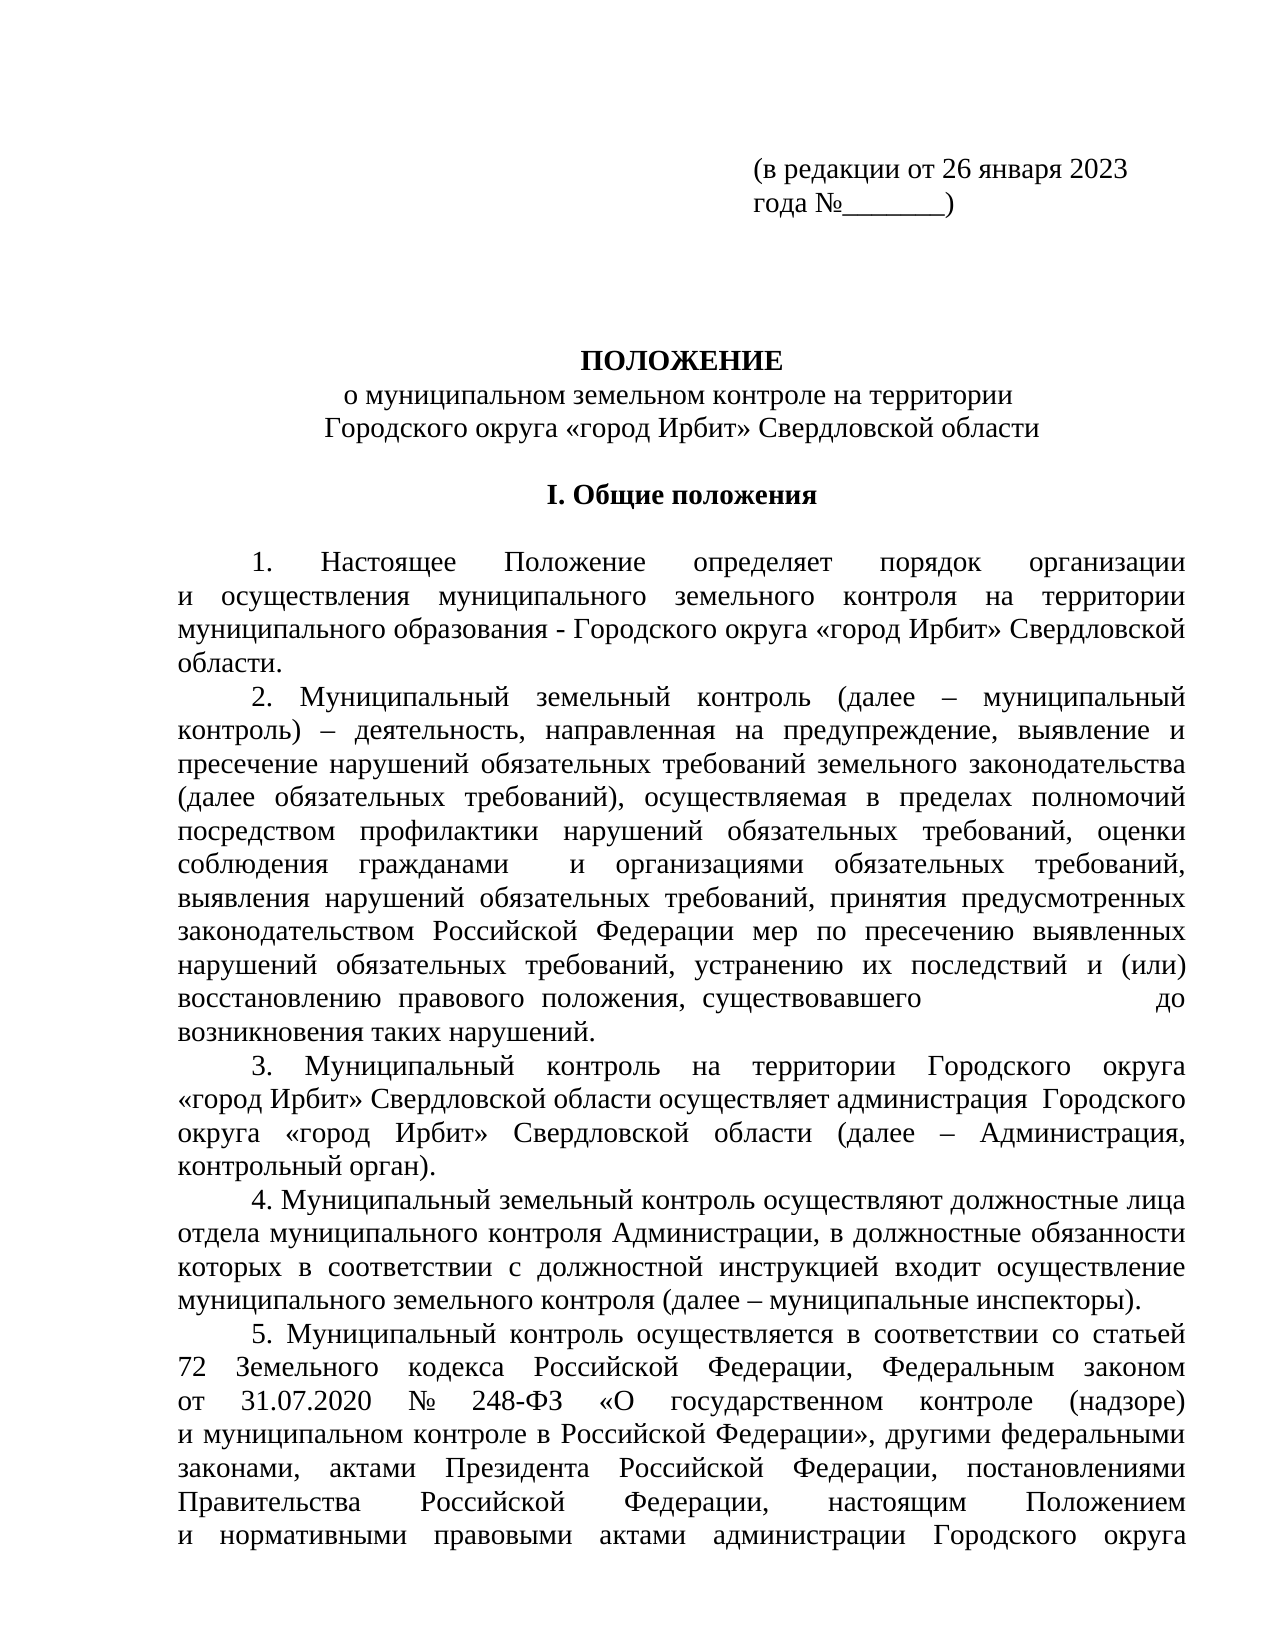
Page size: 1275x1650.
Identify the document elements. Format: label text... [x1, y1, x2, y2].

text 2. Муниципальный земельный контроль (далее – муниципальный контроль) – деятельность, направленная на предупреждение, выявление и пресечение нарушений обязательных требований земельного законодательства (далее обязательных требований), осуществляемая в пределах полномочий посредством профилактики нарушений обязательных требований, оценки соблюдения гражданами и организациями обязательных требований, выявления нарушений обязательных требований, принятия предусмотренных законодательством Российской Федерации мер по пресечению выявленных нарушений обязательных требований, устранению их последствий и (или) восстановлению правового положения, существовавшего до возникновения таких нарушений. [177, 679, 1186, 1048]
text I. Общие положения [177, 477, 1186, 511]
text ПОЛОЖЕНИЕ [177, 343, 1186, 377]
text (в редакции от 26 января 2023 года №_______) [753, 118, 1186, 219]
text о муниципальном земельном контроле на территории Городского округа «город Ирбит» Свердловской области [177, 377, 1186, 444]
text 4. Муниципальный земельный контроль осуществляют должностные лица отдела муниципального контроля Администрации, в должностные обязанности которых в соответствии с должностной инструкцией входит осуществление муниципального земельного контроля (далее – муниципальные инспекторы). [177, 1182, 1186, 1316]
text 3. Муниципальный контроль на территории Городского округа «город Ирбит» Свердловской области осуществляет администрация Городского округа «город Ирбит» Свердловской области (далее – Администрация, контрольный орган). [177, 1048, 1186, 1182]
text 1. Настоящее Положение определяет порядок организации и осуществления муниципального земельного контроля на территории муниципального образования - Городского округа «город Ирбит» Свердловской области. [177, 544, 1186, 679]
text 5. Муниципальный контроль осуществляется в соответствии со статьей 72 Земельного кодекса Российской Федерации, Федеральным законом от 31.07.2020 № 248-ФЗ «О государственном контроле (надзоре) и муниципальном контроле в Российской Федерации», другими федеральными законами, актами Президента Российской Федерации, постановлениями Правительства Российской Федерации, настоящим Положением и нормативными правовыми актами администрации Городского округа [177, 1316, 1186, 1551]
